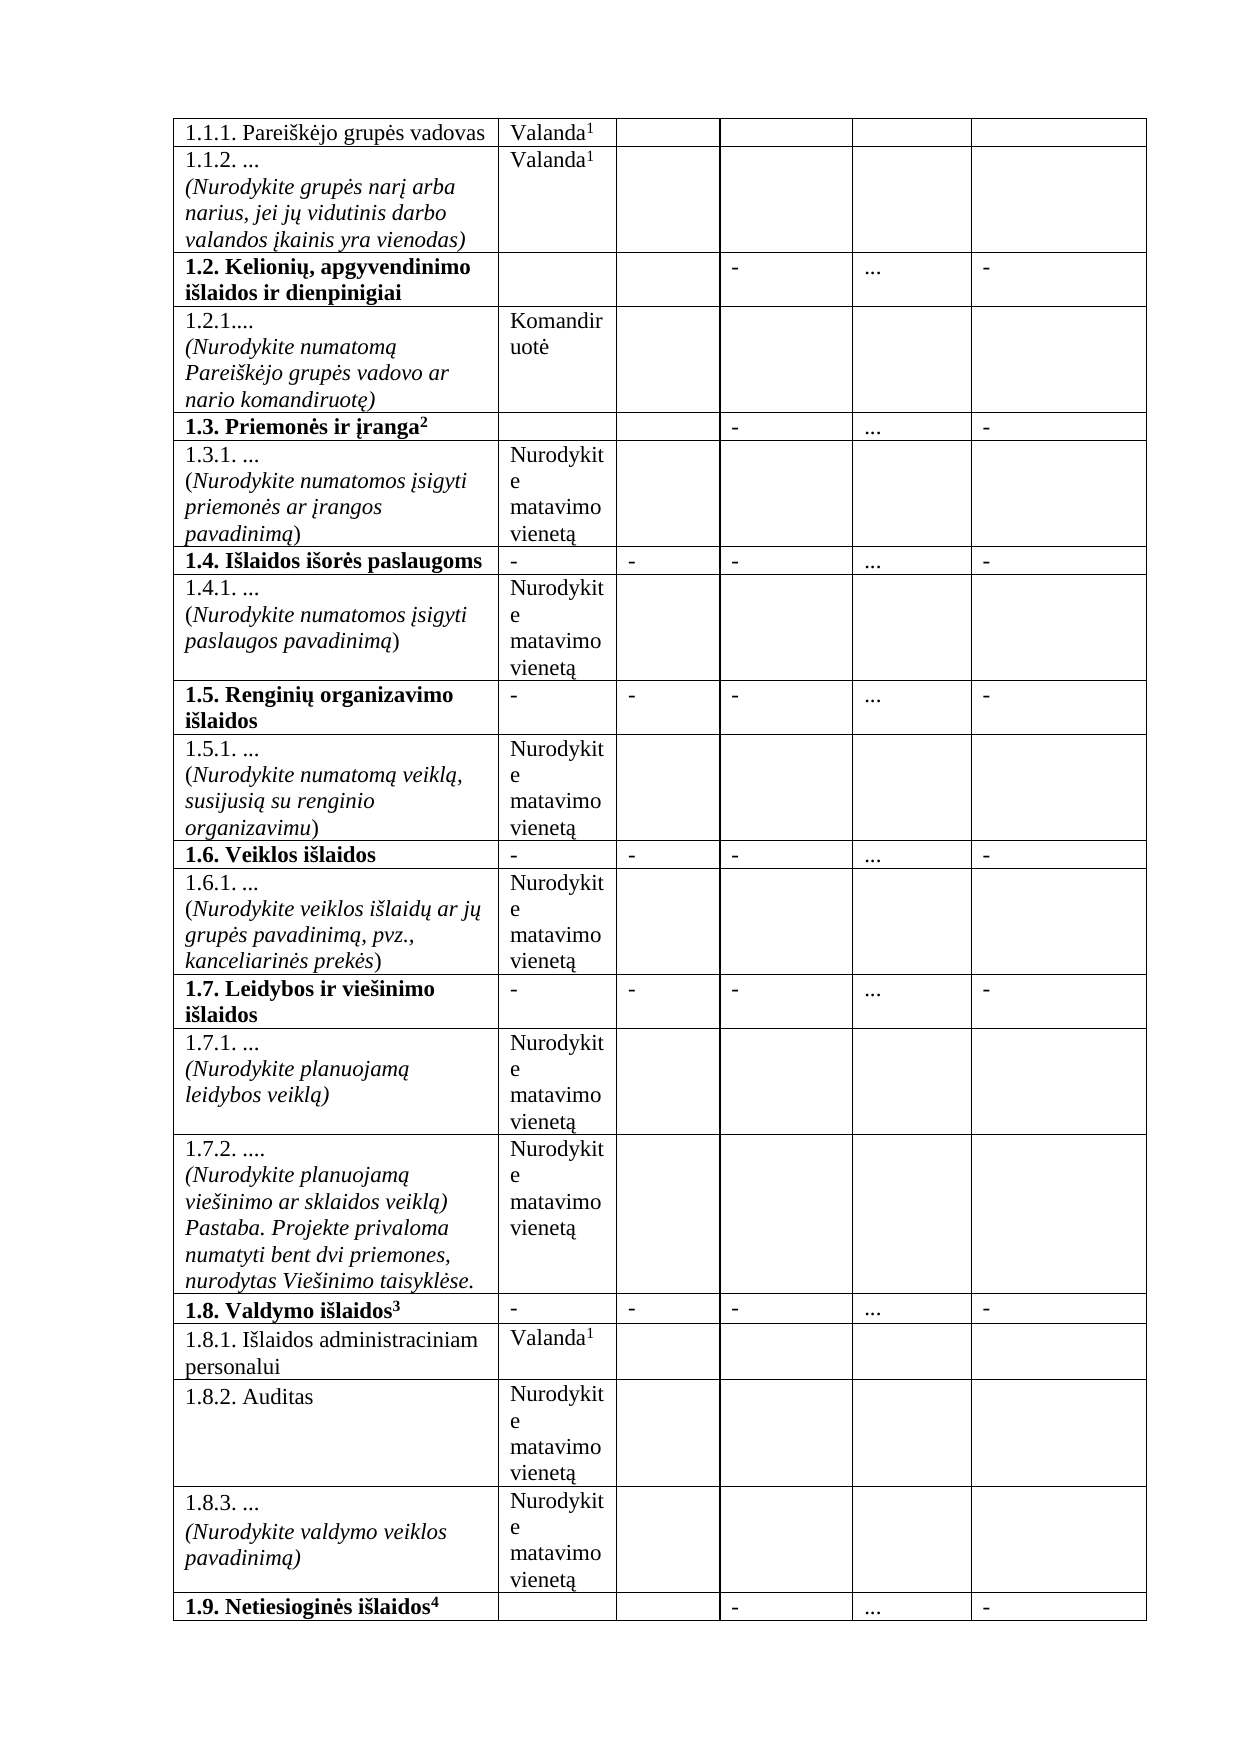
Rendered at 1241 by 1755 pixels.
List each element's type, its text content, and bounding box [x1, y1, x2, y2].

table_cell [721, 1135, 852, 1293]
table_cell [721, 1324, 852, 1379]
table_cell - [972, 681, 1146, 734]
table_cell Nurodykite matavimo vienetą [499, 1029, 616, 1134]
table_cell 1.8.2. Auditas [174, 1380, 498, 1486]
table_cell - [721, 841, 852, 867]
table_cell - [617, 547, 719, 573]
table_cell - [972, 841, 1146, 867]
table_cell [972, 441, 1146, 546]
table_cell [617, 1135, 719, 1293]
table_cell 1.7. Leidybos ir viešinimo išlaidos [174, 975, 498, 1028]
table_cell 1.1.2. ... (Nurodykite grupės narį arba narius, jei jų vidutinis darbo valandos įkainis yra vienodas) [174, 147, 498, 252]
table_cell - [721, 413, 852, 439]
table_cell 1.8. Valdymo išlaidos3 [174, 1294, 498, 1323]
table_cell [499, 413, 616, 439]
table_cell 1.7.2. .... (Nurodykite planuojamą viešinimo ar sklaidos veiklą) Pastaba. Projekte privaloma numatyti bent dvi priemones, nurodytas Viešinimo taisyklėse. [174, 1135, 498, 1293]
table_cell ... [853, 253, 971, 306]
table_cell - [972, 413, 1146, 439]
table_cell ... [853, 1593, 971, 1619]
table_cell Valanda1 [499, 147, 616, 252]
table_cell Nurodykite matavimo vienetą [499, 575, 616, 680]
table_cell [721, 869, 852, 974]
table_cell [721, 307, 852, 412]
table_cell Nurodykite matavimo vienetą [499, 1135, 616, 1293]
table_cell [853, 147, 971, 252]
table_cell 1.1.1. Pareiškėjo grupės vadovas [174, 119, 498, 146]
table_cell ... [853, 975, 971, 1028]
table_cell [617, 1487, 719, 1592]
table_cell - [617, 841, 719, 867]
table_cell [617, 869, 719, 974]
table_cell [617, 1029, 719, 1134]
table_cell - [721, 681, 852, 734]
table_cell - [972, 547, 1146, 573]
table_cell Nurodykite matavimo vienetą [499, 1487, 616, 1592]
table_cell [721, 1380, 852, 1486]
table_cell [617, 253, 719, 306]
table_cell [721, 735, 852, 840]
table_cell [972, 575, 1146, 680]
table_cell 1.2.1.... (Nurodykite numatomą Pareiškėjo grupės vadovo ar nario komandiruotę) [174, 307, 498, 412]
table_cell - [721, 1593, 852, 1619]
table_cell - [972, 1593, 1146, 1619]
table_cell [853, 735, 971, 840]
table_cell - [617, 1294, 719, 1323]
table_cell ... [853, 681, 971, 734]
table_cell [721, 1029, 852, 1134]
table_cell - [617, 975, 719, 1028]
table_cell ... [853, 841, 971, 867]
table_cell - [499, 681, 616, 734]
table_cell [617, 1380, 719, 1486]
table_cell [721, 147, 852, 252]
table_cell Valanda1 [499, 1324, 616, 1379]
table_cell [972, 1324, 1146, 1379]
table_cell - [499, 975, 616, 1028]
table_cell [853, 1380, 971, 1486]
table_cell - [721, 975, 852, 1028]
table_cell [617, 735, 719, 840]
table_cell Nurodykite matavimo vienetą [499, 441, 616, 546]
table_cell [721, 1487, 852, 1592]
table_cell [617, 119, 719, 146]
table_cell - [499, 547, 616, 573]
table_cell - [721, 1294, 852, 1323]
table_cell 1.5.1. ... (Nurodykite numatomą veiklą, susijusią su renginio organizavimu) [174, 735, 498, 840]
table_cell ... [853, 547, 971, 573]
table_cell [617, 413, 719, 439]
table_cell Nurodykite matavimo vienetą [499, 869, 616, 974]
table_cell 1.2. Kelionių, apgyvendinimo išlaidos ir dienpinigiai [174, 253, 498, 306]
table_cell 1.5. Renginių organizavimo išlaidos [174, 681, 498, 734]
table_cell [721, 575, 852, 680]
table_cell [853, 1029, 971, 1134]
table_cell [853, 1135, 971, 1293]
table_cell [853, 307, 971, 412]
table_cell ... [853, 413, 971, 439]
table_cell - [972, 1294, 1146, 1323]
table_cell [499, 253, 616, 306]
table_cell Nurodykite matavimo vienetą [499, 735, 616, 840]
table_cell 1.7.1. ... (Nurodykite planuojamą leidybos veiklą) [174, 1029, 498, 1134]
table_cell [617, 575, 719, 680]
table_cell - [499, 841, 616, 867]
table_cell [721, 119, 852, 146]
table_cell [972, 869, 1146, 974]
table_cell 1.3.1. ... (Nurodykite numatomos įsigyti priemonės ar įrangos pavadinimą) [174, 441, 498, 546]
table_cell [972, 1135, 1146, 1293]
table_cell - [972, 975, 1146, 1028]
table_cell [972, 735, 1146, 840]
table_cell [853, 1324, 971, 1379]
table_cell [617, 147, 719, 252]
table_cell [853, 441, 971, 546]
table_cell 1.4. Išlaidos išorės paslaugoms [174, 547, 498, 573]
table_cell - [721, 253, 852, 306]
table_cell [617, 1324, 719, 1379]
table_cell 1.8.1. Išlaidos administraciniam personalui [174, 1324, 498, 1379]
table_cell - [721, 547, 852, 573]
table_cell Nurodykite matavimo vienetą [499, 1380, 616, 1486]
table_cell ... [853, 1294, 971, 1323]
table_cell [972, 1487, 1146, 1592]
table_cell [972, 1380, 1146, 1486]
table_cell - [617, 681, 719, 734]
table_cell [853, 1487, 971, 1592]
table_cell [853, 869, 971, 974]
table_cell 1.6.1. ... (Nurodykite veiklos išlaidų ar jų grupės pavadinimą, pvz., kanceliarinės prekės) [174, 869, 498, 974]
table_cell 1.3. Priemonės ir įranga2 [174, 413, 498, 439]
table_cell [972, 1029, 1146, 1134]
table_cell [499, 1593, 616, 1619]
table_cell [972, 147, 1146, 252]
table_cell [853, 575, 971, 680]
table_cell [972, 307, 1146, 412]
table_cell [617, 441, 719, 546]
table_cell 1.4.1. ... (Nurodykite numatomos įsigyti paslaugos pavadinimą) [174, 575, 498, 680]
table_cell Valanda1 [499, 119, 616, 146]
table_cell [853, 119, 971, 146]
table_cell 1.6. Veiklos išlaidos [174, 841, 498, 867]
table_cell 1.9. Netiesioginės išlaidos4 [174, 1593, 498, 1619]
table_cell [617, 307, 719, 412]
table_cell Komandiruotė [499, 307, 616, 412]
table_cell [972, 119, 1146, 146]
table_cell - [972, 253, 1146, 306]
table_cell 1.8.3. ... (Nurodykite valdymo veiklos pavadinimą) [174, 1487, 498, 1592]
table_cell [617, 1593, 719, 1619]
table_cell - [499, 1294, 616, 1323]
table_cell [721, 441, 852, 546]
